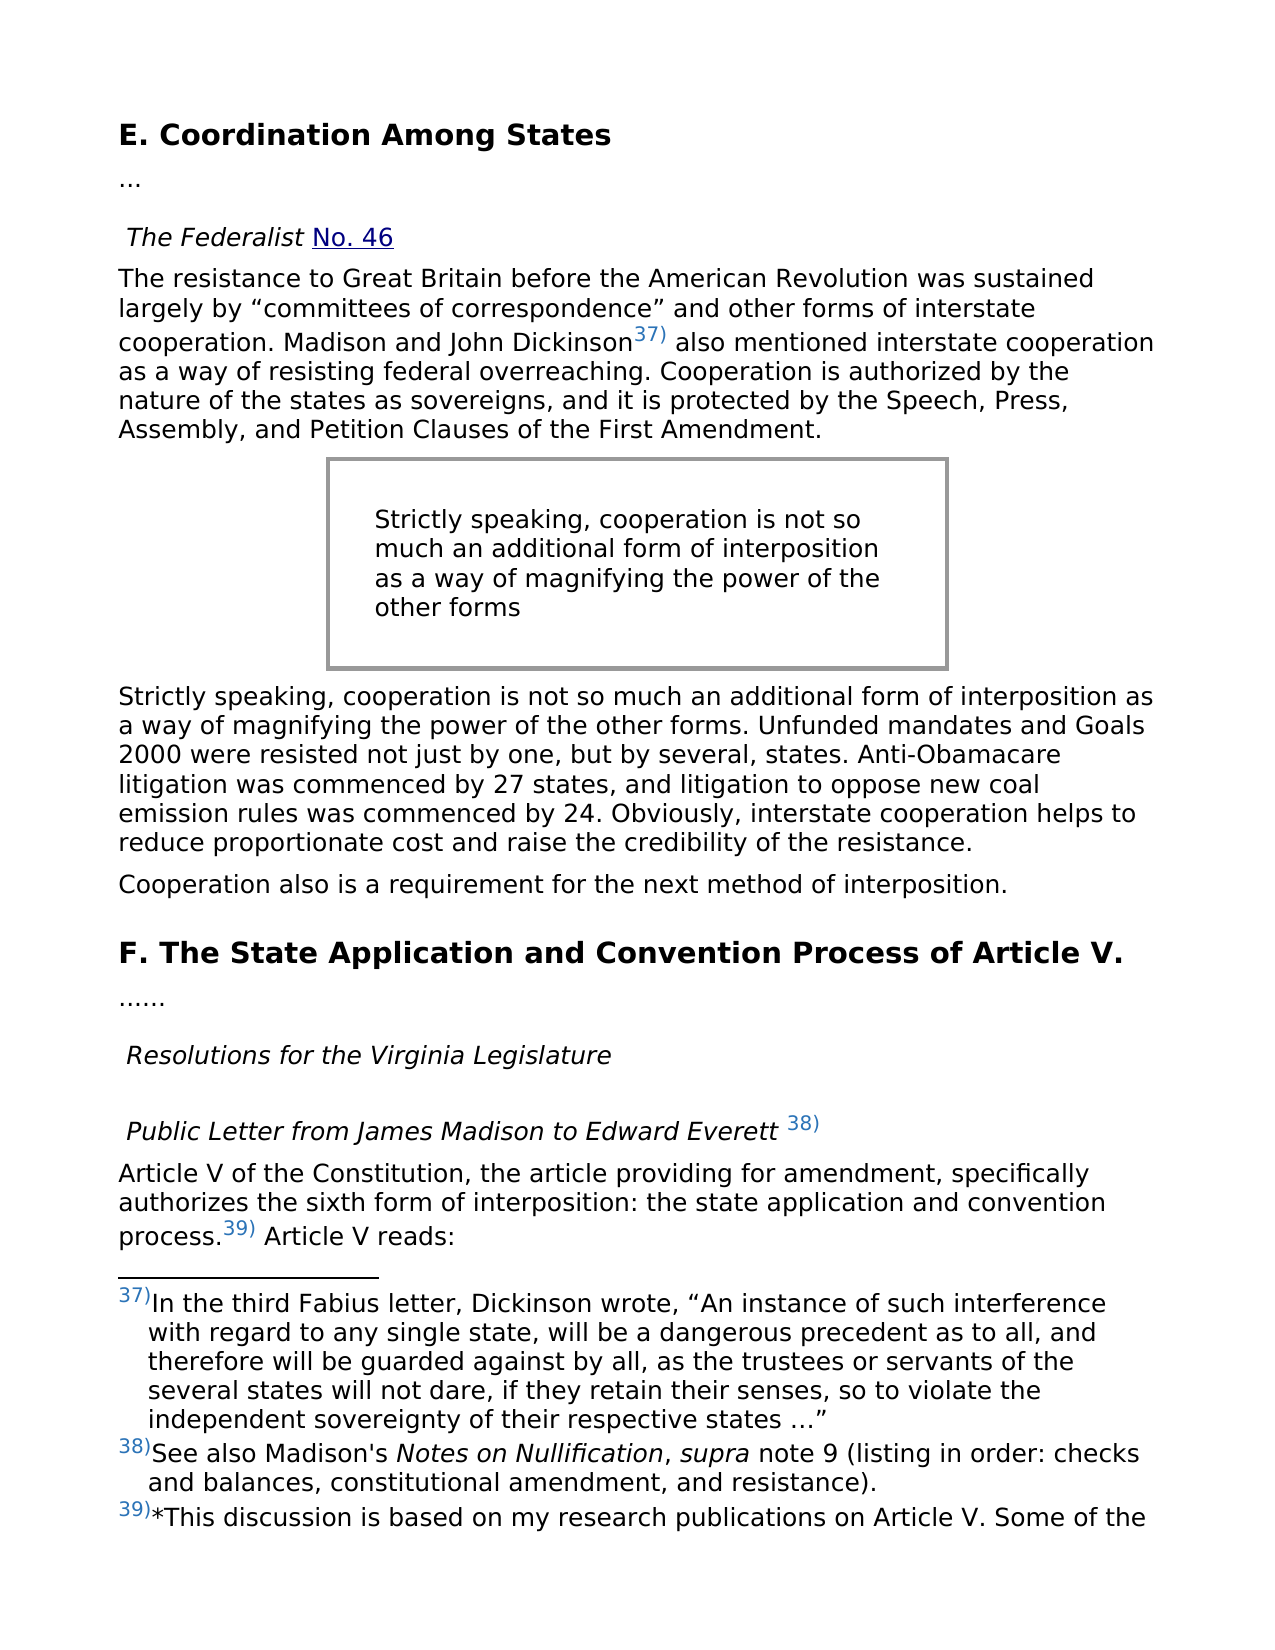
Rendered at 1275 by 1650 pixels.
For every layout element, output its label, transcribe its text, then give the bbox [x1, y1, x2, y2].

text ...... Resolutions for the Virginia Legislature [118, 983, 1157, 1071]
subtitle E. Coordination Among States [118, 118, 1157, 152]
table_header Strictly speaking, cooperation is not so much an additional form of interposition as a way of magnifying the power of the other forms [339, 470, 936, 657]
text See also Madison's Notes on Nullification, supra note 9 (listing in order: checks and balances, constitutional amendment, and resistance). [118, 1434, 1157, 1498]
text Cooperation also is a requirement for the next method of interposition. [118, 870, 1157, 899]
text *This discussion is based on my research publications on Article V. Some of the [118, 1498, 1157, 1532]
text In the third Fabius letter, Dickinson wrote, “An instance of such interference with regard to any single state, will be a dangerous precedent as to all, and therefore will be guarded against by all, as the trustees or servants of the several states will not dare, if they retain their senses, so to violate the independent sovereignty of their respective states …” [118, 1284, 1157, 1434]
text Strictly speaking, cooperation is not so much an additional form of interposition as a way of magnifying the power of the other forms. Unfunded mandates and Goals 2000 were resisted not just by one, but by several, states. Anti-Obamacare litigation was commenced by 27 states, and litigation to oppose new coal emission rules was commenced by 24. Obviously, interstate cooperation helps to reduce proportionate cost and raise the credibility of the resistance. [118, 457, 1157, 857]
text Public Letter from James Madison to Edward Everett [118, 1083, 1157, 1146]
text ... The Federalist No. 46 [118, 164, 1157, 252]
subtitle F. The State Application and Convention Process of Article V. [118, 937, 1157, 971]
text Article V of the Constitution, the article providing for amendment, specifically authorizes the sixth form of interposition: the state application and convention process. Article V reads: [118, 1159, 1157, 1251]
text The resistance to Great Britain before the American Revolution was sustained largely by “committees of correspondence” and other forms of interstate cooperation. Madison and John Dickinson also mentioned interstate cooperation as a way of resisting federal overreaching. Cooperation is authorized by the nature of the states as sovereigns, and it is protected by the Speech, Press, Assembly, and Petition Clauses of the First Amendment. [118, 264, 1157, 444]
